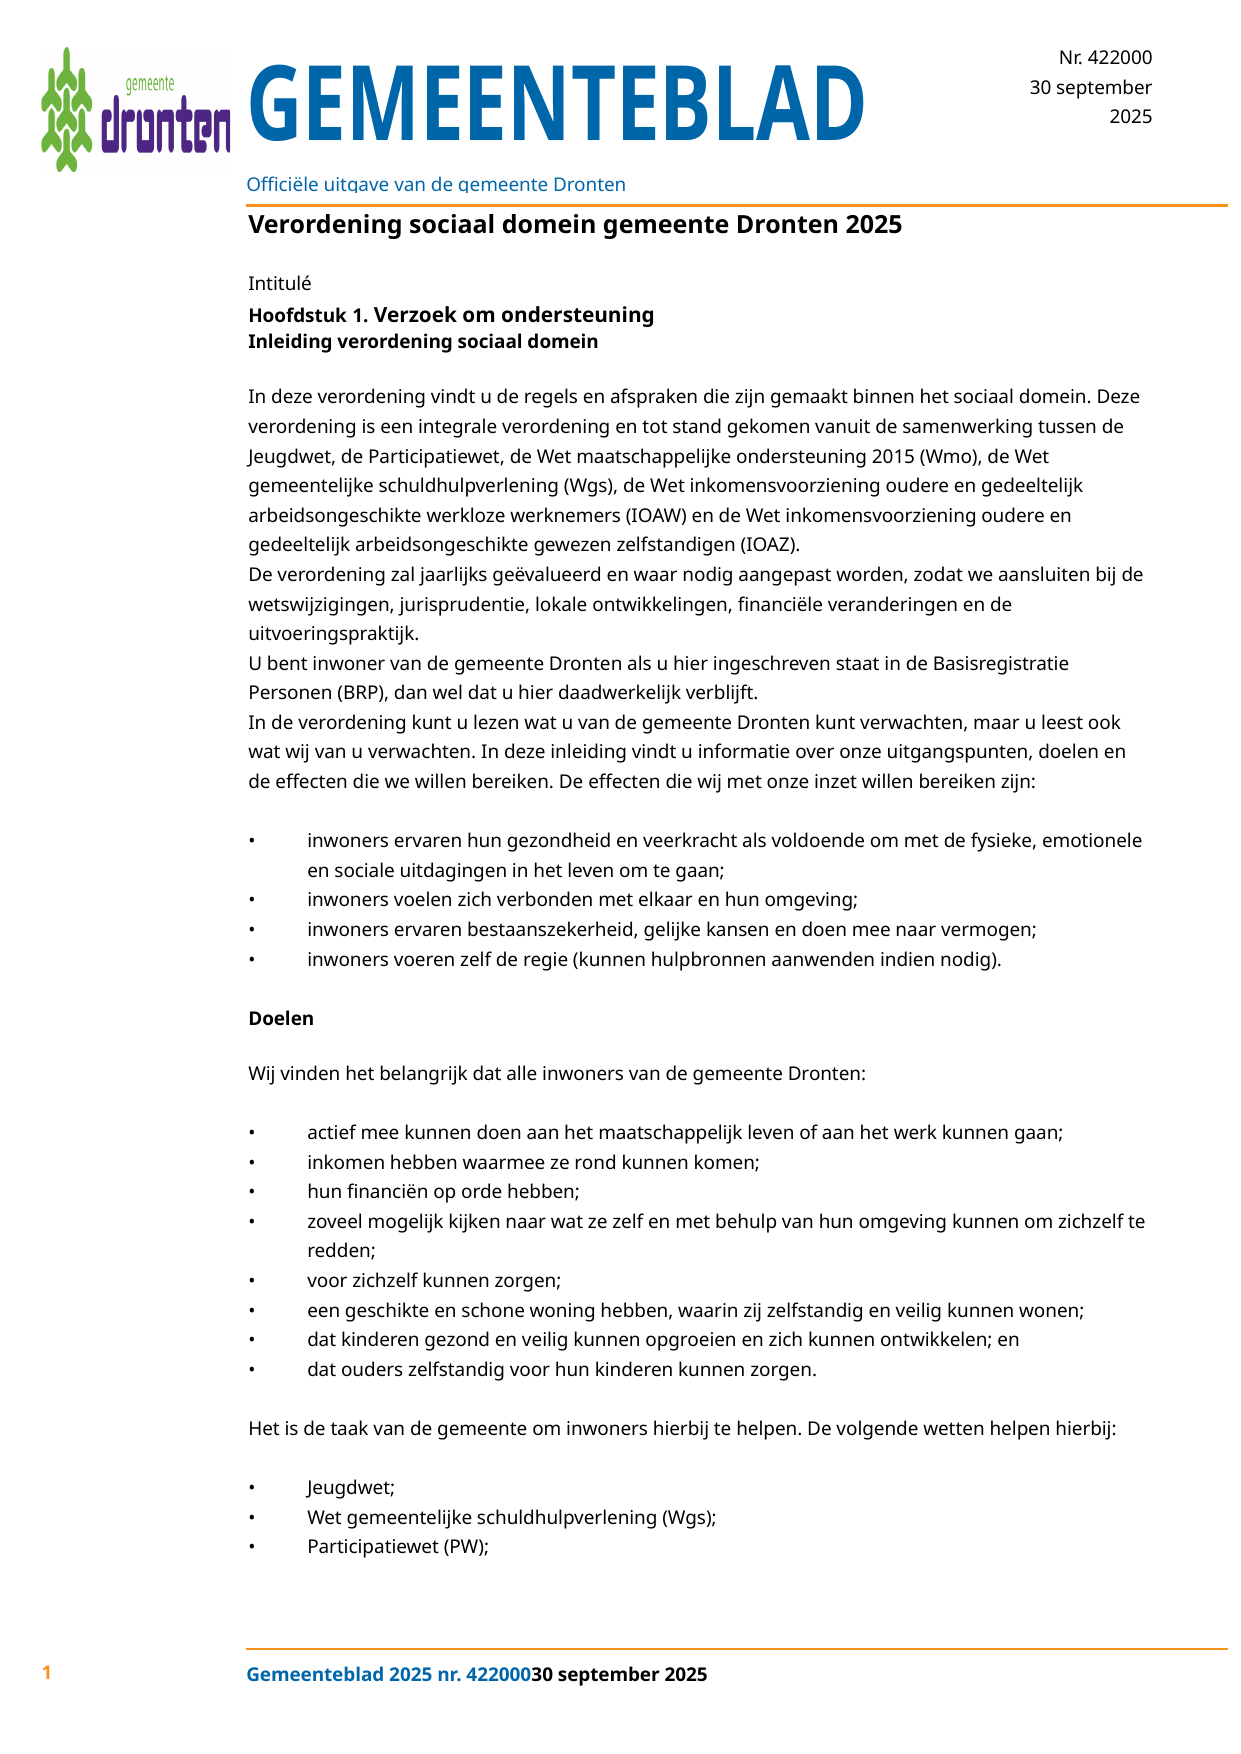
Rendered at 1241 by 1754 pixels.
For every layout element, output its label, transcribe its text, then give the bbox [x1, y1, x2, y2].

list Participatiewet (PW); [248, 1533, 1152, 1559]
list inwoners ervaren bestaanszekerheid, gelijke kansen en doen mee naar vermogen; [248, 916, 1152, 942]
text Het is de taak van de gemeente om inwoners hierbij te helpen. De volgende wetten helpen hierbij: [248, 1415, 1152, 1441]
text In de verordening kunt u lezen wat u van de gemeente Dronten kunt verwachten, maar u leest ook wat wij van u verwachten. In deze inleiding vindt u informatie over onze uitgangspunten, doelen en de effecten die we willen bereiken. De effecten die wij met onze inzet willen bereiken zijn: [248, 709, 1152, 794]
list voor zichzelf kunnen zorgen; [248, 1267, 1152, 1293]
list Wet gemeentelijke schuldhulpverlening (Wgs); [248, 1504, 1152, 1530]
text Verordening sociaal domein gemeente Dronten 2025 [248, 207, 1152, 241]
text Inleiding verordening sociaal domein [248, 328, 1152, 354]
text Hoofdstuk 1. Verzoek om ondersteuning [248, 300, 1152, 328]
text De verordening zal jaarlijks geëvalueerd en waar nodig aangepast worden, zodat we aansluiten bij de wetswijzigingen, jurisprudentie, lokale ontwikkelingen, financiële veranderingen en de uitvoeringspraktijk. [248, 561, 1152, 646]
text Wij vinden het belangrijk dat alle inwoners van de gemeente Dronten: [248, 1060, 1152, 1086]
list hun financiën op orde hebben; [248, 1178, 1152, 1204]
list zoveel mogelijk kijken naar wat ze zelf en met behulp van hun omgeving kunnen om zichzelf te redden; [248, 1208, 1152, 1263]
picture [41, 47, 231, 172]
list inkomen hebben waarmee ze rond kunnen komen; [248, 1149, 1152, 1175]
list inwoners voeren zelf de regie (kunnen hulpbronnen aanwenden indien nodig). [248, 946, 1152, 971]
text In deze verordening vindt u de regels en afspraken die zijn gemaakt binnen het sociaal domein. Deze verordening is een integrale verordening en tot stand gekomen vanuit de samenwerking tussen de Jeugdwet, de Participatiewet, de Wet maatschappelijke ondersteuning 2015 (Wmo), de Wet gemeentelijke schuldhulpverlening (Wgs), de Wet inkomensvoorziening oudere en gedeeltelijk arbeidsongeschikte werkloze werknemers (IOAW) en de Wet inkomensvoorziening oudere en gedeeltelijk arbeidsongeschikte gewezen zelfstandigen (IOAZ). [248, 384, 1152, 557]
list Jeugdwet; [248, 1474, 1152, 1500]
list een geschikte en schone woning hebben, waarin zij zelfstandig en veilig kunnen wonen; [248, 1297, 1152, 1323]
list inwoners voelen zich verbonden met elkaar en hun omgeving; [248, 887, 1152, 912]
text Intitulé [248, 270, 1152, 296]
list inwoners ervaren hun gezondheid en veerkracht als voldoende om met de fysieke, emotionele en sociale uitdagingen in het leven om te gaan; [248, 827, 1152, 883]
text Doelen [248, 1005, 1152, 1031]
list dat ouders zelfstandig voor hun kinderen kunnen zorgen. [248, 1356, 1152, 1382]
list actief mee kunnen doen aan het maatschappelijk leven of aan het werk kunnen gaan; [248, 1119, 1152, 1145]
list dat kinderen gezond en veilig kunnen opgroeien en zich kunnen ontwikkelen; en [248, 1326, 1152, 1352]
text U bent inwoner van de gemeente Dronten als u hier ingeschreven staat in de Basisregistratie Personen (BRP), dan wel dat u hier daadwerkelijk verblijft. [248, 650, 1152, 705]
